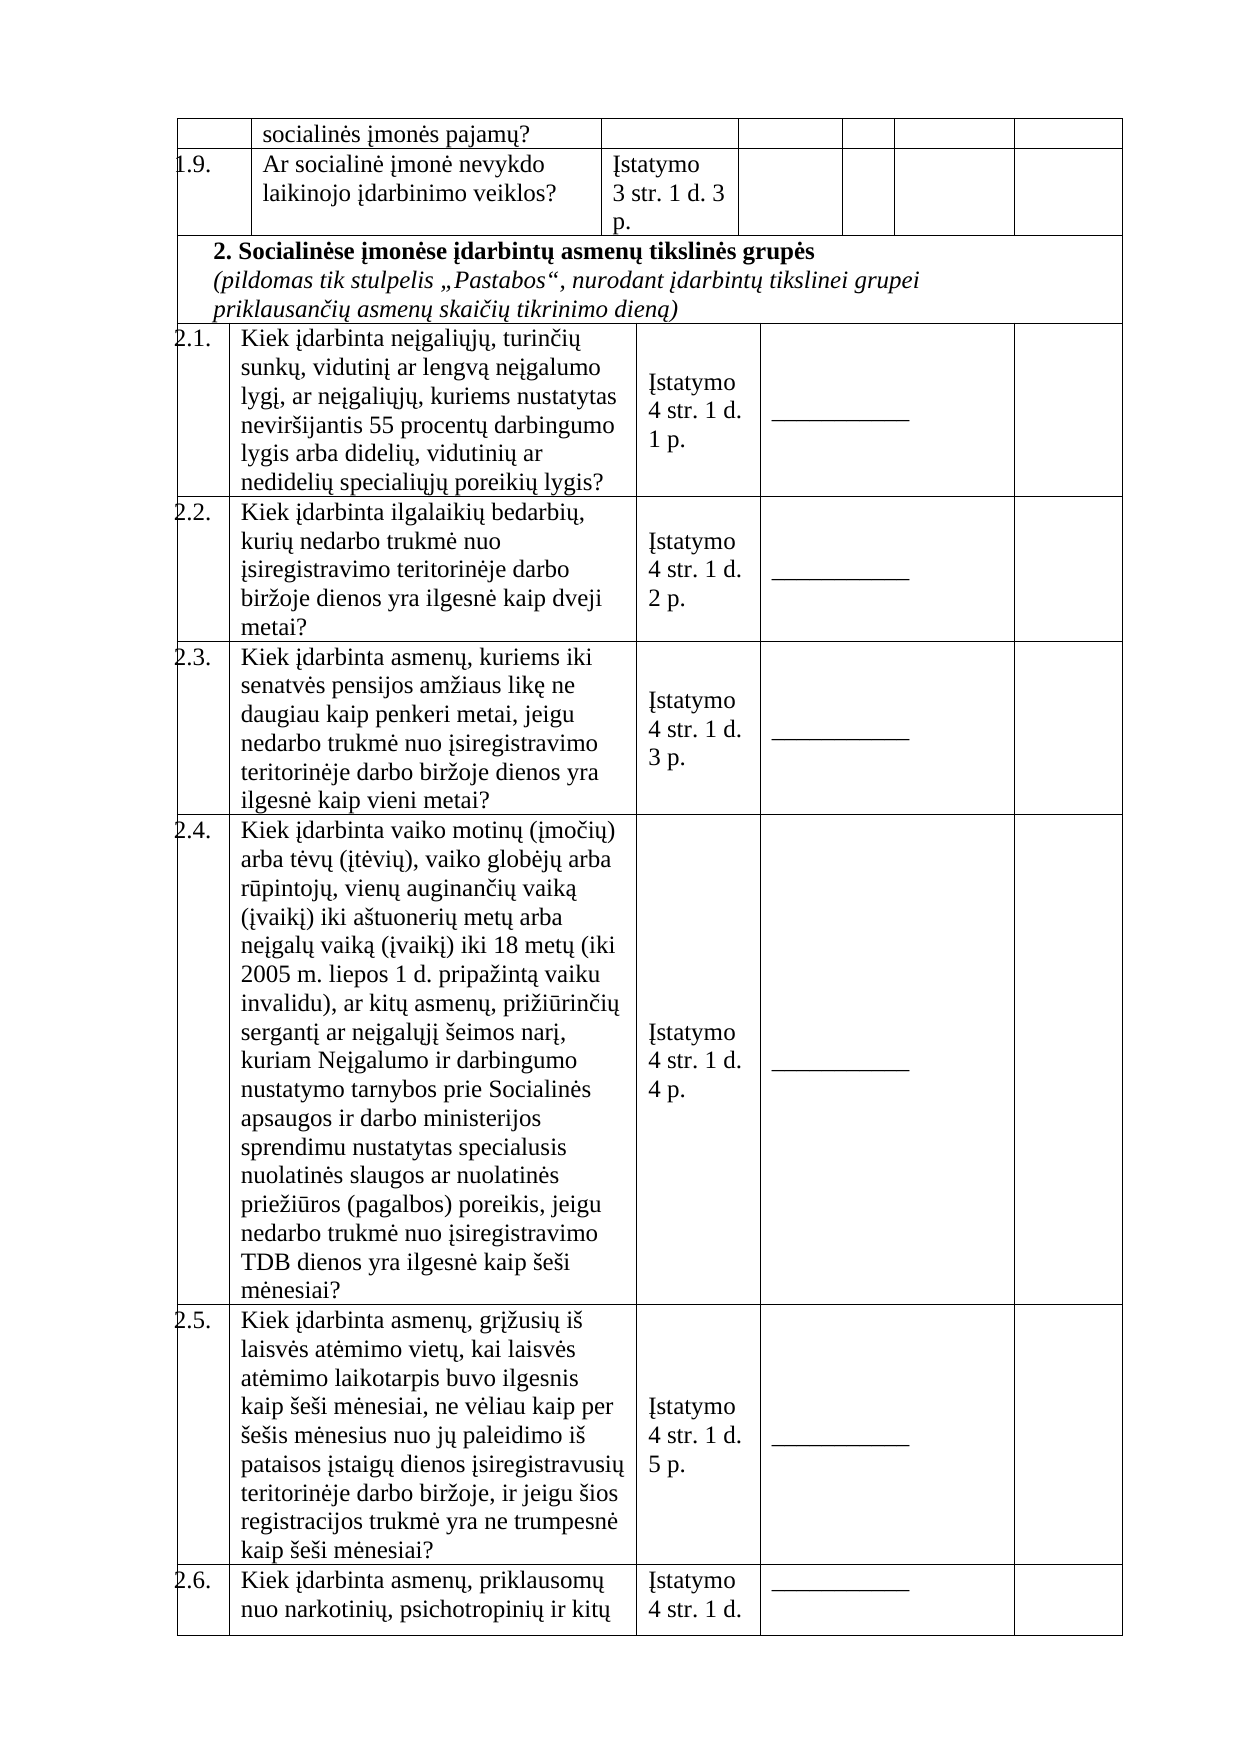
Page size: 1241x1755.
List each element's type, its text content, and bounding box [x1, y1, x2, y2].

table_cell Kiek įdarbinta vaiko motinų (įmočių) arba tėvų (įtėvių), vaiko globėjų arba rūpintojų, vienų auginančių vaiką (įvaikį) iki aštuonerių metų arba neįgalų vaiką (įvaikį) iki 18 metų (iki 2005 m. liepos 1 d. pripažintą vaiku invalidu), ar kitų asmenų, prižiūrinčių sergantį ar neįgalųjį šeimos narį, kuriam Neįgalumo ir darbingumo nustatymo tarnybos prie Socialinės apsaugos ir darbo ministerijos sprendimu nustatytas specialusis nuolatinės slaugos ar nuolatinės priežiūros (pagalbos) poreikis, jeigu nedarbo trukmė nuo įsiregistravimo TDB dienos yra ilgesnė kaip šeši mėnesiai? [230, 815, 636, 1304]
table_cell [178, 236, 202, 322]
table_cell [1073, 236, 1097, 322]
table_cell ___________ [761, 815, 1014, 1304]
table_cell Kiek įdarbinta asmenų, kuriems iki senatvės pensijos amžiaus likę ne daugiau kaip penkeri metai, jeigu nedarbo trukmė nuo įsiregistravimo teritorinėje darbo biržoje dienos yra ilgesnė kaip vieni metai? [230, 642, 636, 814]
table_cell Įstatymo 4 str. 1 d. 4 p. [637, 815, 760, 1304]
table_cell ___________ [761, 324, 1014, 496]
table_cell [739, 149, 842, 235]
table_cell 2.1. [178, 324, 229, 496]
table_cell Kiek įdarbinta ilgalaikių bedarbių, kurių nedarbo trukmė nuo įsiregistravimo teritorinėje darbo biržoje dienos yra ilgesnė kaip dveji metai? [230, 497, 636, 641]
table_cell [1098, 236, 1122, 322]
table_cell [895, 149, 1014, 235]
table_cell Įstatymo 4 str. 1 d. [637, 1565, 760, 1635]
table_cell [1015, 119, 1122, 148]
table_cell [1024, 236, 1048, 322]
table_cell [1015, 1565, 1122, 1635]
table_cell [999, 236, 1024, 322]
table_cell 2.2. [178, 497, 229, 641]
table_cell 2.3. [178, 642, 229, 814]
table_cell [843, 119, 894, 148]
table_cell [1015, 815, 1122, 1304]
table_cell 2. Socialinėse įmonėse įdarbintų asmenų tikslinės grupės (pildomas tik stulpelis „Pastabos“, nurodant įdarbintų tikslinei grupei priklausančių asmenų skaičių tikrinimo dieną) [202, 236, 999, 322]
table_cell Įstatymo 4 str. 1 d. 3 p. [637, 642, 760, 814]
table_cell 2.4. [178, 815, 229, 1304]
table_cell ___________ [761, 497, 1014, 641]
table_cell [1015, 497, 1122, 641]
table_cell Ar socialinė įmonė nevykdo laikinojo įdarbinimo veiklos? [252, 149, 601, 235]
table_cell ___________ [761, 1565, 1014, 1635]
table_cell Kiek įdarbinta asmenų, grįžusių iš laisvės atėmimo vietų, kai laisvės atėmimo laikotarpis buvo ilgesnis kaip šeši mėnesiai, ne vėliau kaip per šešis mėnesius nuo jų paleidimo iš pataisos įstaigų dienos įsiregistravusių teritorinėje darbo biržoje, ir jeigu šios registracijos trukmė yra ne trumpesnė kaip šeši mėnesiai? [230, 1305, 636, 1564]
table_cell Įstatymo 4 str. 1 d. 2 p. [637, 497, 760, 641]
table_cell [1015, 642, 1122, 814]
table_cell Kiek įdarbinta asmenų, priklausomų nuo narkotinių, psichotropinių ir kitų [230, 1565, 636, 1635]
table_cell ___________ [761, 1305, 1014, 1564]
table_cell 2.5. [178, 1305, 229, 1564]
table_cell Kiek įdarbinta neįgaliųjų, turinčių sunkų, vidutinį ar lengvą neįgalumo lygį, ar neįgaliųjų, kuriems nustatytas neviršijantis 55 procentų darbingumo lygis arba didelių, vidutinių ar nedidelių specialiųjų poreikių lygis? [230, 324, 636, 496]
table_cell Įstatymo 3 str. 1 d. 3 p. [602, 149, 738, 235]
table_cell 1.9. [178, 149, 251, 235]
table_cell [1015, 149, 1122, 235]
table_cell 1.8. [178, 119, 251, 148]
table_cell [739, 119, 842, 148]
table_cell [895, 119, 1014, 148]
table_cell [843, 149, 894, 235]
table_cell [1048, 236, 1073, 322]
table_cell Įstatymo 4 str. 1 d. 1 p. [637, 324, 760, 496]
table_cell ___________ [761, 642, 1014, 814]
table_cell [1015, 1305, 1122, 1564]
table_cell socialinės įmonės pajamų? [252, 119, 601, 148]
table_cell [1015, 324, 1122, 496]
table_cell [602, 119, 738, 148]
table_cell 2.6. [178, 1565, 229, 1635]
table_cell Įstatymo 4 str. 1 d. 5 p. [637, 1305, 760, 1564]
